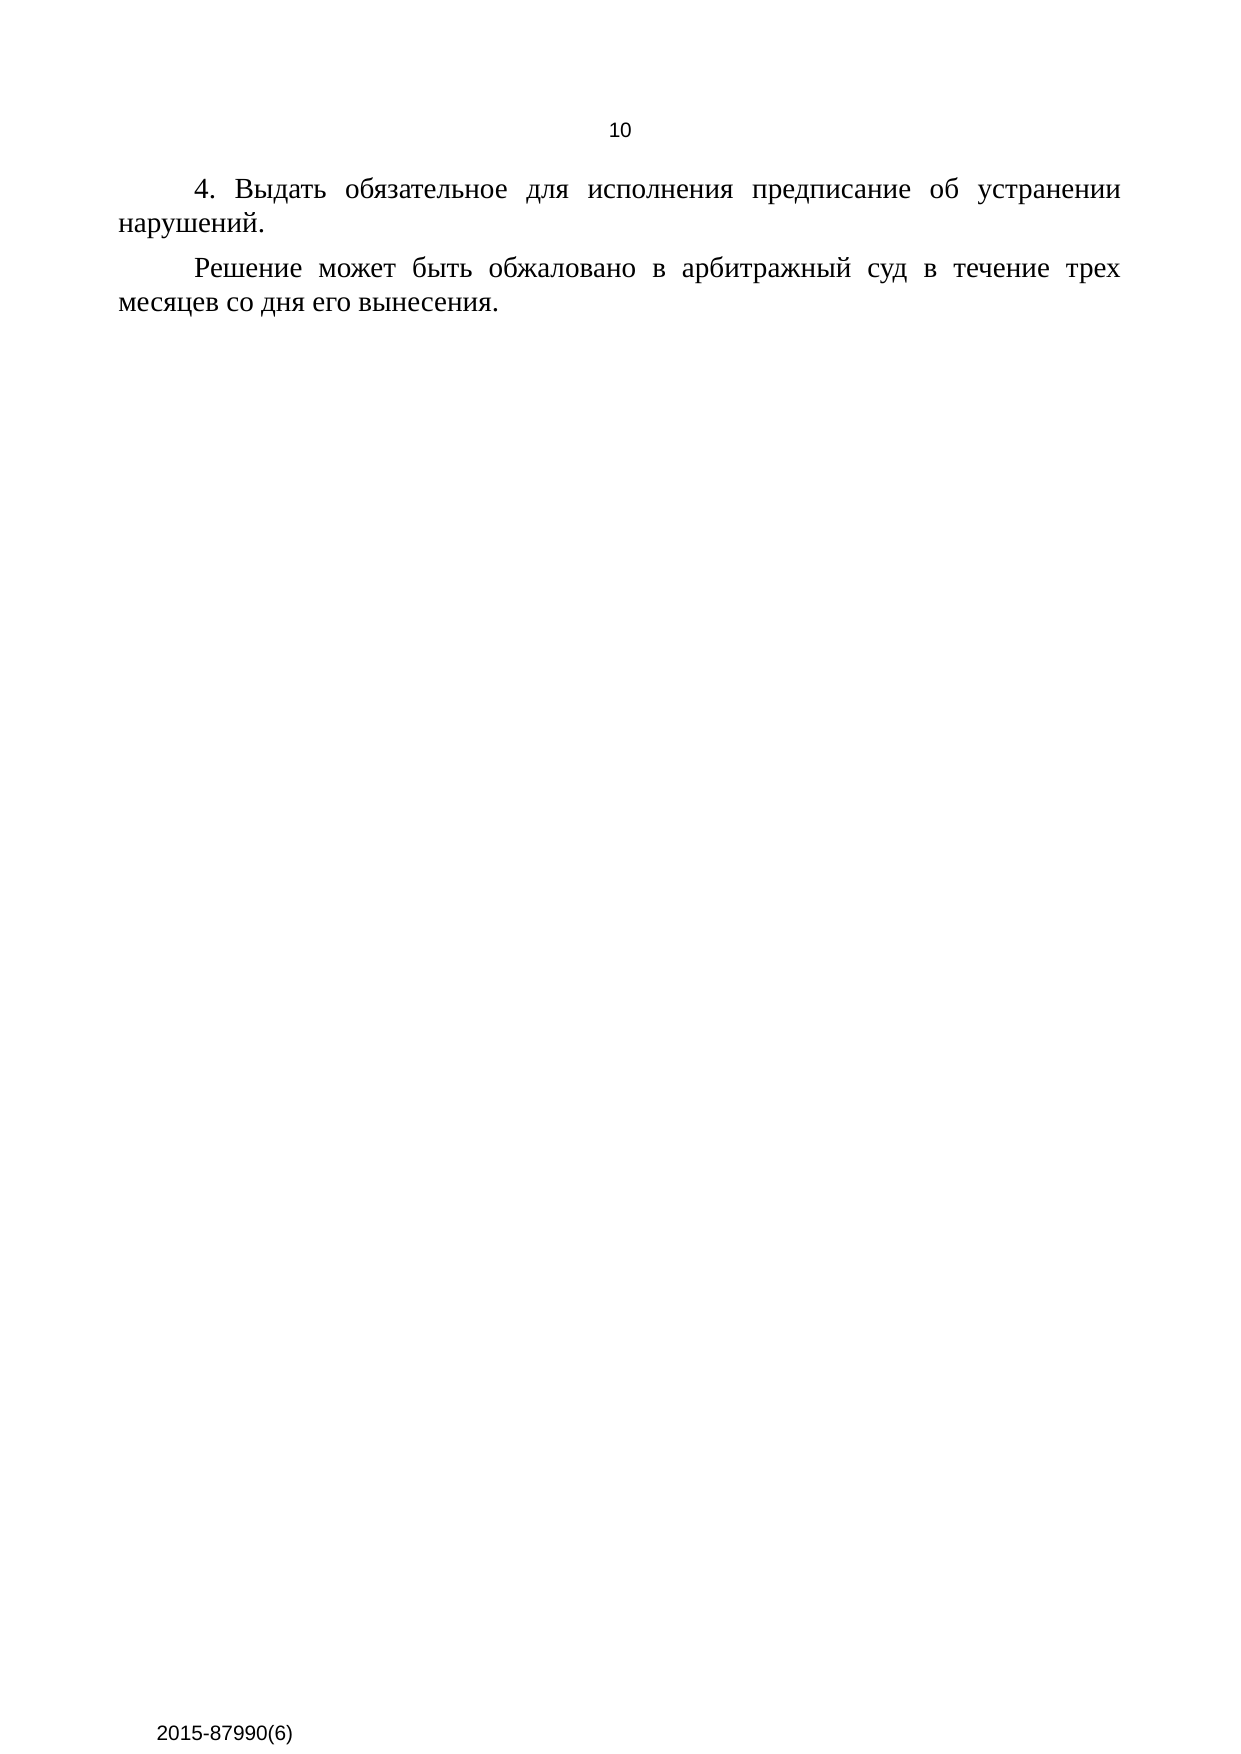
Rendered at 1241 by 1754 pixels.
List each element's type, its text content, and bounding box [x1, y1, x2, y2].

text Решение может быть обжаловано в арбитражный суд в течение трех месяцев со дня его вынесения. [118, 251, 1122, 318]
text 4. Выдать обязательное для исполнения предписание об устранении нарушений. [118, 172, 1122, 239]
